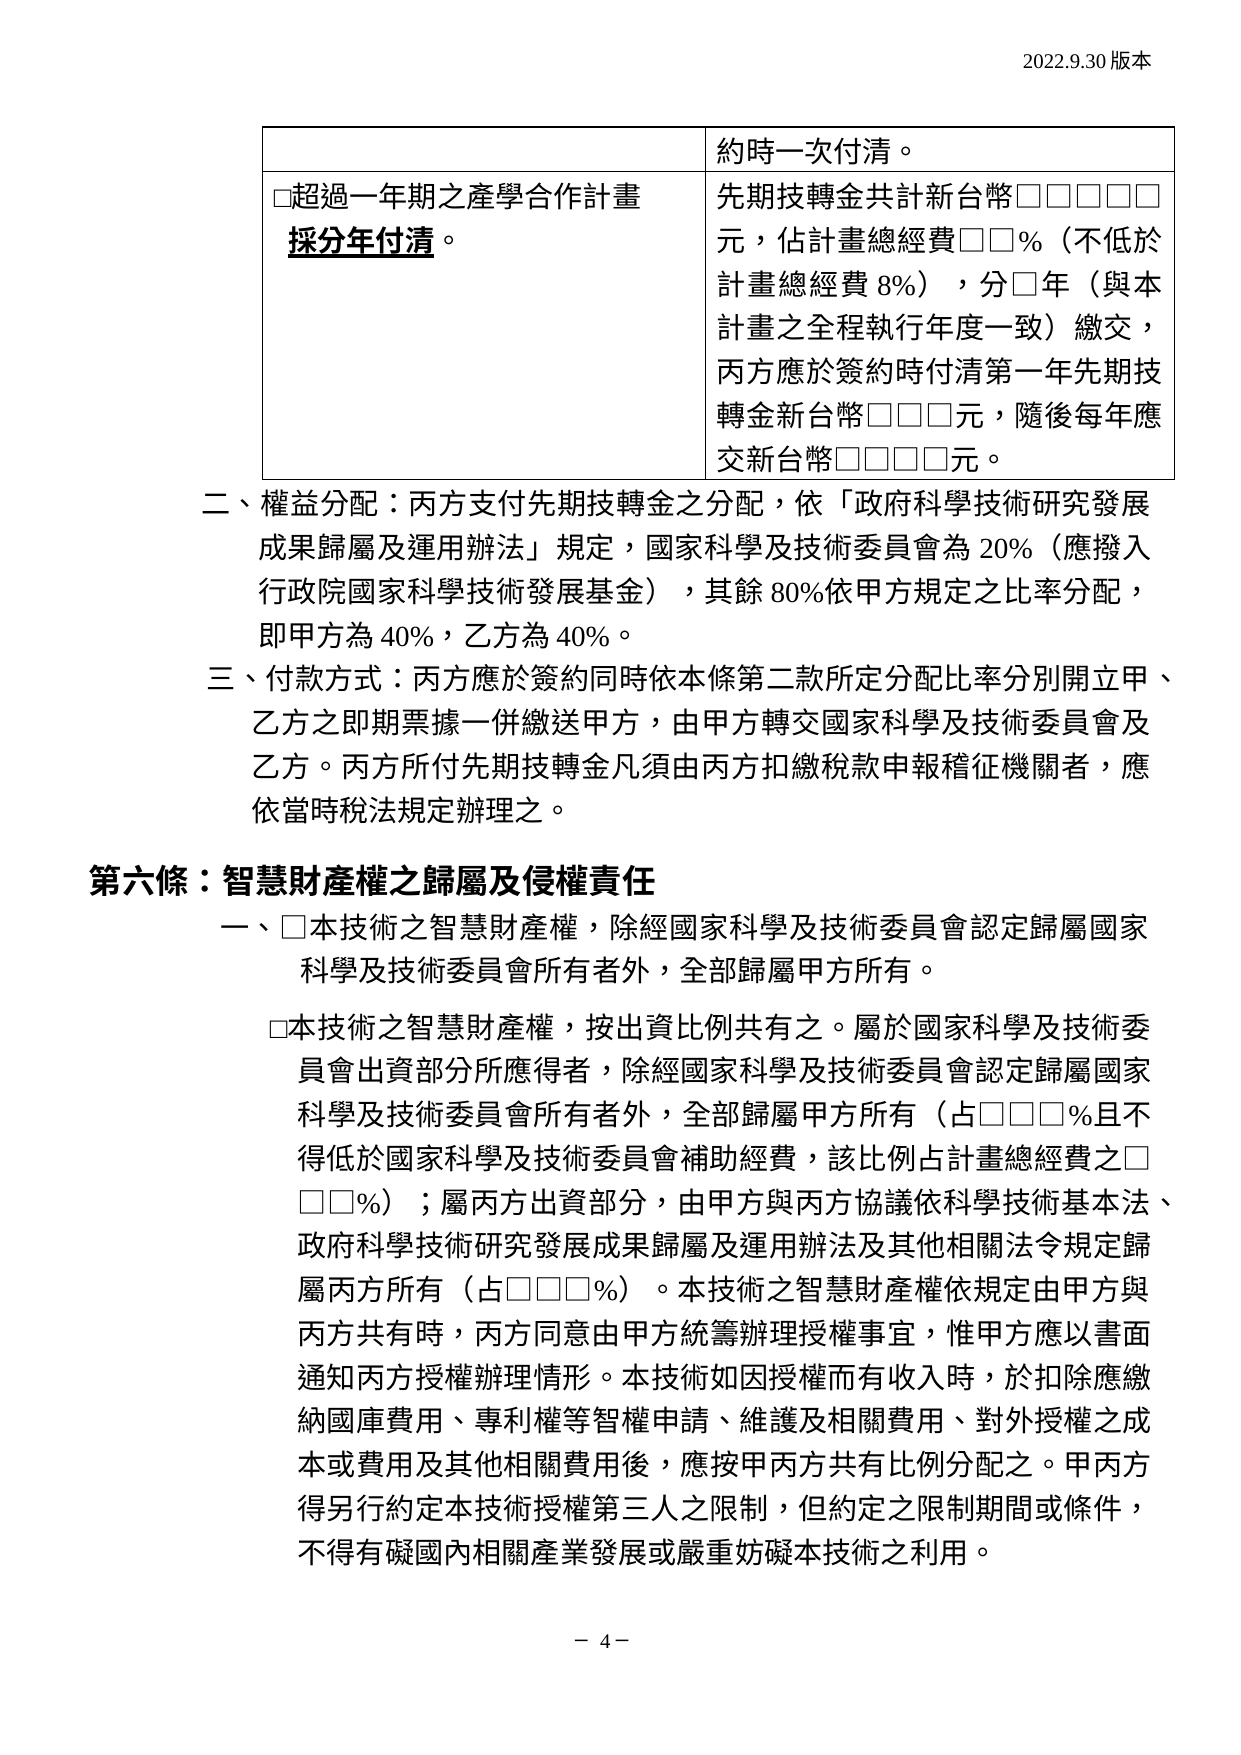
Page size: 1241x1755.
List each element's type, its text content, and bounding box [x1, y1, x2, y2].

text 二、權益分配：丙方支付先期技轉金之分配，依「政府科學技術研究發展成果歸屬及運用辦法」規定，國家科學及技術委員會為20%（應撥入行政院國家科學技術發展基金），其餘80%依甲方規定之比率分配，即甲方為40%，乙方為40%。 [201, 479, 1152, 654]
text 一、□本技術之智慧財產權，除經國家科學及技術委員會認定歸屬國家科學及技術委員會所有者外，全部歸屬甲方所有。 [220, 903, 1152, 990]
table_cell [263, 128, 705, 171]
text □本技術之智慧財產權，按出資比例共有之。屬於國家科學及技術委員會出資部分所應得者，除經國家科學及技術委員會認定歸屬國家科學及技術委員會所有者外，全部歸屬甲方所有（占□□□%且不得低於國家科學及技術委員會補助經費，該比例占計畫總經費之□□□%）；屬丙方出資部分，由甲方與丙方協議依科學技術基本法、政府科學技術研究發展成果歸屬及運用辦法及其他相關法令規定歸屬丙方所有（占□□□%）。本技術之智慧財產權依規定由甲方與丙方共有時，丙方同意由甲方統籌辦理授權事宜，惟甲方應以書面通知丙方授權辦理情形。本技術如因授權而有收入時，於扣除應繳納國庫費用、專利權等智權申請、維護及相關費用、對外授權之成本或費用及其他相關費用後，應按甲丙方共有比例分配之。甲丙方得另行約定本技術授權第三人之限制，但約定之限制期間或條件，不得有礙國內相關產業發展或嚴重妨礙本技術之利用。 [269, 1003, 1152, 1571]
table_cell □超過一年期之產學合作計畫 採分年付清。 [263, 172, 705, 478]
table_cell 先期技轉金共計新台幣□□□□□元，佔計畫總經費□□%（不低於計畫總經費8%），分□年（與本計畫之全程執行年度一致）繳交，丙方應於簽約時付清第一年先期技轉金新台幣□□□元，隨後每年應交新台幣□□□□元。 [706, 172, 1174, 478]
text 第六條：智慧財產權之歸屬及侵權責任 [89, 854, 1152, 903]
text 三、付款方式：丙方應於簽約同時依本條第二款所定分配比率分別開立甲、乙方之即期票據一併繳送甲方，由甲方轉交國家科學及技術委員會及乙方。丙方所付先期技轉金凡須由丙方扣繳稅款申報稽征機關者，應依當時稅法規定辦理之。 [207, 654, 1152, 829]
table_cell 約時一次付清。 [706, 128, 1174, 171]
